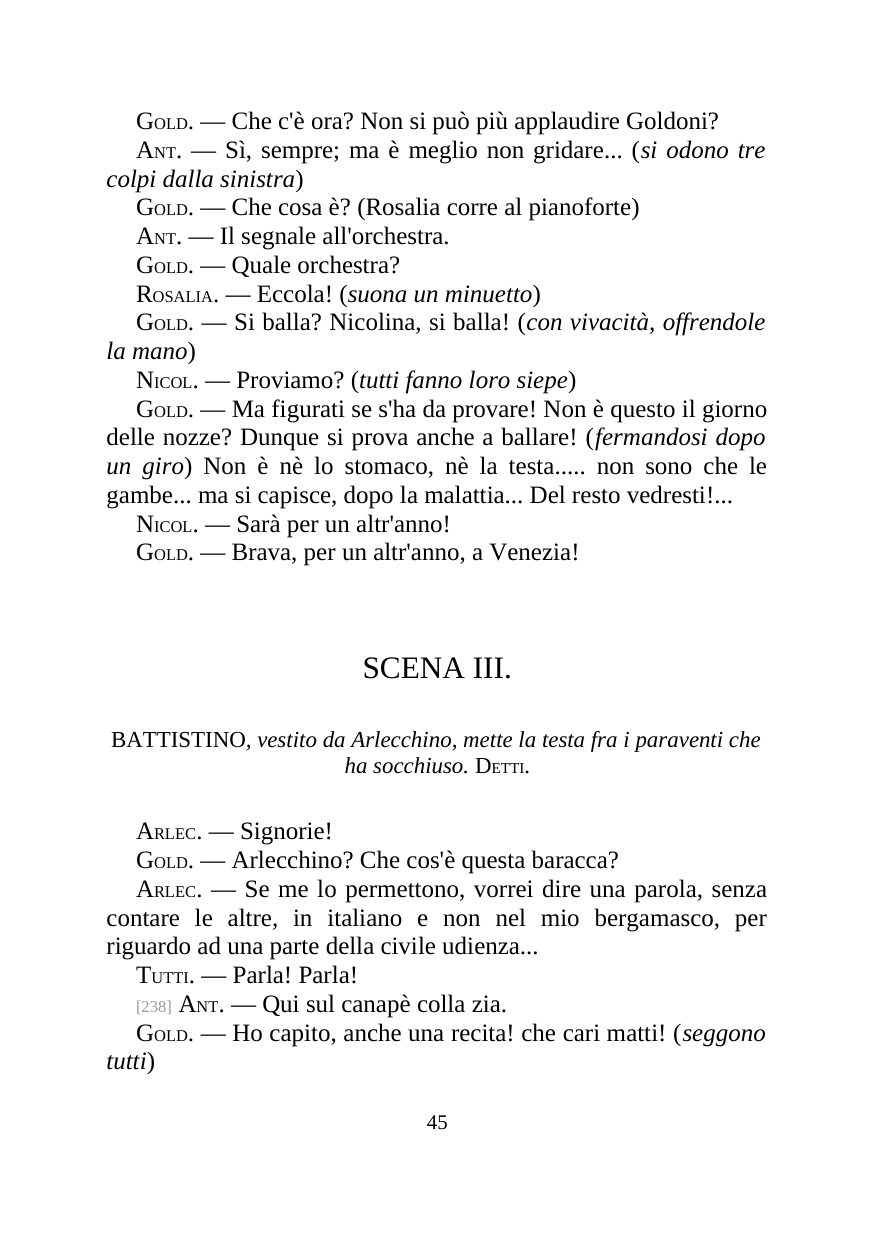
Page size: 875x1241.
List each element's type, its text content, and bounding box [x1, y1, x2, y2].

text Gold. — Si balla? Nicolina, si balla! (con vivacità, offrendole la mano) [106, 307, 768, 365]
text Gold. — Arlecchino? Che cos'è questa baracca? [106, 845, 768, 874]
text Gold. — Brava, per un altr'anno, a Venezia! [106, 537, 768, 566]
text Arlec. — Se me lo permettono, vorrei dire una parola, senza contare le altre, in italiano e non nel mio bergamasco, per riguardo ad una parte della civile udienza... [106, 874, 768, 960]
text Gold. — Che cosa è? (Rosalia corre al pianoforte) [106, 192, 768, 221]
text Nicol. — Proviamo? (tutti fanno loro siepe) [106, 365, 768, 394]
text Rosalia. — Eccola! (suona un minuetto) [106, 279, 768, 307]
text Gold. — Quale orchestra? [106, 250, 768, 279]
text Tutti. — Parla! Parla! [106, 960, 768, 989]
text [238] Ant. — Qui sul canapè colla zia. [106, 989, 768, 1018]
text Ant. — Sì, sempre; ma è meglio non gridare... (si odono tre colpi dalla sinistra) [106, 135, 768, 192]
text Gold. — Ma figurati se s'ha da provare! Non è questo il giorno delle nozze? Dunque si prova anche a ballare! (fermandosi dopo un giro) Non è nè lo stomaco, nè la testa..... non sono che le gambe... ma si capisce, dopo la malattia... Del resto vedresti!... [106, 394, 768, 509]
text Gold. — Che c'è ora? Non si può più applaudire Goldoni? [106, 106, 768, 135]
text Arlec. — Signorie! [106, 816, 768, 845]
text Nicol. — Sarà per un altr'anno! [106, 509, 768, 537]
subtitle SCENA III. [106, 649, 768, 685]
text Ant. — Il segnale all'orchestra. [106, 221, 768, 250]
text BATTISTINO, vestito da Arlecchino, mette la testa fra i paraventi che ha socchiuso. Detti. [106, 726, 768, 779]
text Gold. — Ho capito, anche una recita! che cari matti! (seggono tutti) [106, 1018, 768, 1075]
